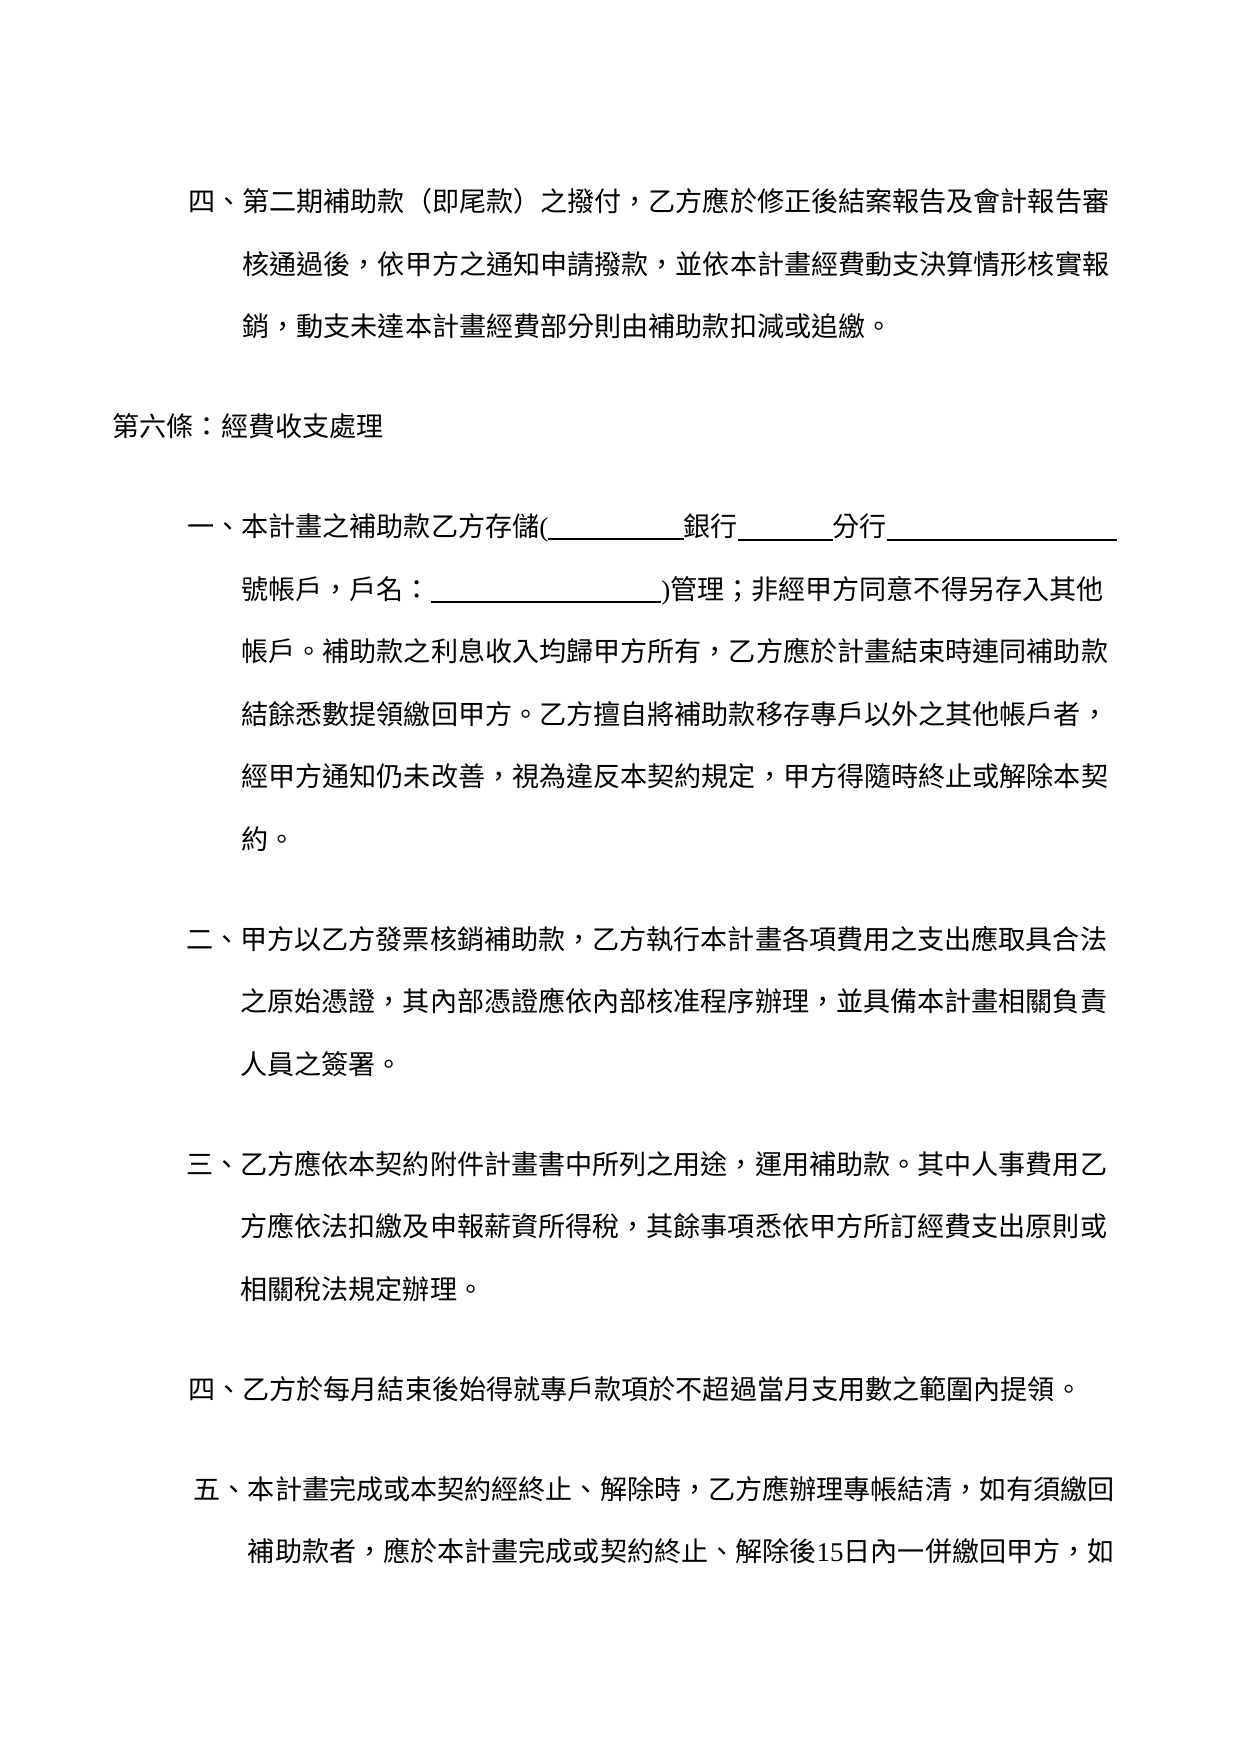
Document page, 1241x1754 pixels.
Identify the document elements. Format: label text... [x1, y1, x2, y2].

text 五、本計畫完成或本契約經終止、解除時，乙方應辦理專帳結清，如有須繳回補助款者，應於本計畫完成或契約終止、解除後15日內一併繳回甲方，如 [193, 1446, 1128, 1571]
text 四、乙方於每月結束後始得就專戶款項於不超過當月支用數之範圍內提領。 [188, 1346, 1128, 1408]
text 第六條：經費收支處理 [112, 383, 1128, 446]
text 四、第二期補助款（即尾款）之撥付，乙方應於修正後結案報告及會計報告審核通過後，依甲方之通知申請撥款，並依本計畫經費動支決算情形核實報銷，動支未達本計畫經費部分則由補助款扣減或追繳。 [188, 158, 1128, 346]
text 一、本計畫之補助款乙方存儲( 銀行 分行 號帳戶，戶名： )管理；非經甲方同意不得另存入其他帳戶。補助款之利息收入均歸甲方所有，乙方應於計畫結束時連同補助款結餘悉數提領繳回甲方。乙方擅自將補助款移存專戶以外之其他帳戶者，經甲方通知仍未改善，視為違反本契約規定，甲方得隨時終止或解除本契約。 [187, 483, 1128, 858]
text 三、乙方應依本契約附件計畫書中所列之用途，運用補助款。其中人事費用乙方應依法扣繳及申報薪資所得稅，其餘事項悉依甲方所訂經費支出原則或相關稅法規定辦理。 [186, 1121, 1128, 1308]
text 二、甲方以乙方發票核銷補助款，乙方執行本計畫各項費用之支出應取具合法之原始憑證，其內部憑證應依內部核准程序辦理，並具備本計畫相關負責人員之簽署。 [186, 896, 1128, 1083]
